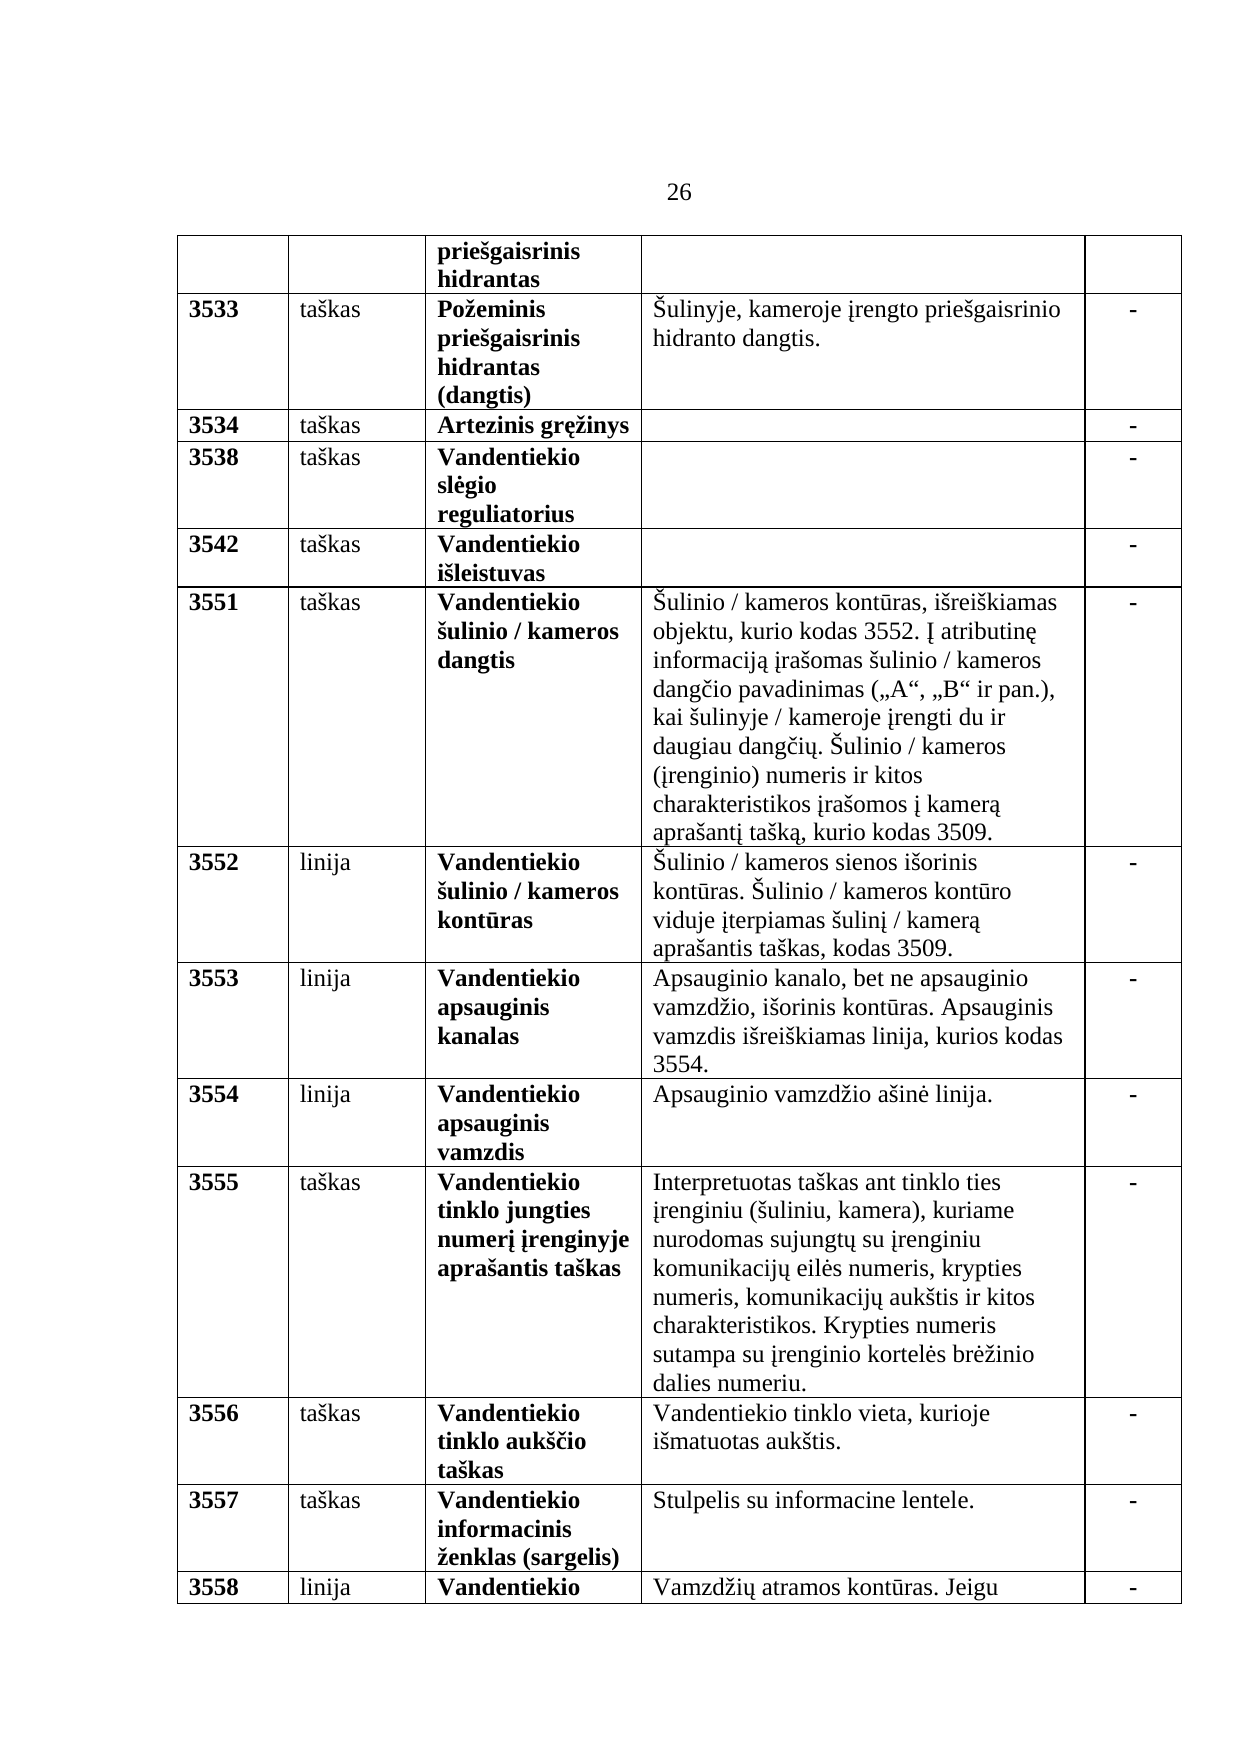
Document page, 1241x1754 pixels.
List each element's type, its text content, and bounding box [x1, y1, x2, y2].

table_cell [178, 236, 288, 293]
table_cell - [1086, 847, 1181, 962]
table_cell Apsauginio kanalo, bet ne apsauginio vamzdžio, išorinis kontūras. Apsauginis vamzdis išreiškiamas linija, kurios kodas 3554. [642, 963, 1084, 1078]
table_cell - [1086, 1398, 1181, 1484]
table_cell Vandentiekio tinklo aukščio taškas [426, 1398, 641, 1484]
table_cell [289, 236, 425, 293]
table_cell - [1086, 410, 1181, 441]
table_cell taškas [289, 1398, 425, 1484]
table_cell - [1086, 963, 1181, 1078]
table_cell Vandentiekio šulinio / kameros dangtis [426, 588, 641, 846]
table_cell - [1086, 1572, 1181, 1602]
table_cell taškas [289, 588, 425, 846]
table_cell - [1086, 1079, 1181, 1166]
table_cell Vandentiekio apsauginis kanalas [426, 963, 641, 1078]
table_cell [642, 442, 1084, 528]
table_cell taškas [289, 410, 425, 441]
table_cell 3542 [178, 529, 288, 586]
table_cell Vandentiekio apsauginis vamzdis [426, 1079, 641, 1166]
table_cell 3551 [178, 588, 288, 846]
table_cell - [1086, 1485, 1181, 1571]
table_cell Vandentiekio išleistuvas [426, 529, 641, 586]
table_cell 3533 [178, 294, 288, 409]
table_cell - [1086, 294, 1181, 409]
table_cell [642, 410, 1084, 441]
table_cell 3538 [178, 442, 288, 528]
table_cell linija [289, 1079, 425, 1166]
table_cell Interpretuotas taškas ant tinklo ties įrenginiu (šuliniu, kamera), kuriame nurodomas sujungtų su įrenginiu komunikacijų eilės numeris, krypties numeris, komunikacijų aukštis ir kitos charakteristikos. Krypties numeris sutampa su įrenginio kortelės brėžinio dalies numeriu. [642, 1167, 1084, 1397]
table_cell Šulinio / kameros kontūras, išreiškiamas objektu, kurio kodas 3552. Į atributinę informaciją įrašomas šulinio / kameros dangčio pavadinimas („A“, „B“ ir pan.), kai šulinyje / kameroje įrengti du ir daugiau dangčių. Šulinio / kameros (įrenginio) numeris ir kitos charakteristikos įrašomos į kamerą aprašantį tašką, kurio kodas 3509. [642, 588, 1084, 846]
table_cell - [1086, 442, 1181, 528]
table_cell Šulinio / kameros sienos išorinis kontūras. Šulinio / kameros kontūro viduje įterpiamas šulinį / kamerą aprašantis taškas, kodas 3509. [642, 847, 1084, 962]
table_cell 3553 [178, 963, 288, 1078]
table_cell Vandentiekio slėgio reguliatorius [426, 442, 641, 528]
table_cell - [1086, 1167, 1181, 1397]
table_cell taškas [289, 294, 425, 409]
table_cell Požeminis priešgaisrinis hidrantas (dangtis) [426, 294, 641, 409]
table_cell priešgaisrinis hidrantas [426, 236, 641, 293]
table_cell Vandentiekio tinklo jungties numerį įrenginyje aprašantis taškas [426, 1167, 641, 1397]
table_cell 3558 [178, 1572, 288, 1602]
table_cell taškas [289, 1485, 425, 1571]
table_cell 3554 [178, 1079, 288, 1166]
table_cell 3555 [178, 1167, 288, 1397]
table_cell - [1086, 529, 1181, 586]
table_cell - [1086, 588, 1181, 846]
table_cell Vandentiekio [426, 1572, 641, 1602]
table_cell [642, 529, 1084, 586]
table_cell linija [289, 963, 425, 1078]
table_cell 3552 [178, 847, 288, 962]
table_cell taškas [289, 442, 425, 528]
table_cell linija [289, 847, 425, 962]
table_cell 3557 [178, 1485, 288, 1571]
table_cell Apsauginio vamzdžio ašinė linija. [642, 1079, 1084, 1166]
table_cell Vandentiekio informacinis ženklas (sargelis) [426, 1485, 641, 1571]
table_cell Artezinis gręžinys [426, 410, 641, 441]
table_cell Vandentiekio tinklo vieta, kurioje išmatuotas aukštis. [642, 1398, 1084, 1484]
table_cell Stulpelis su informacine lentele. [642, 1485, 1084, 1571]
table_cell 3534 [178, 410, 288, 441]
table_cell Šulinyje, kameroje įrengto priešgaisrinio hidranto dangtis. [642, 294, 1084, 409]
table_cell - [1086, 236, 1181, 293]
table_cell 3556 [178, 1398, 288, 1484]
table_cell taškas [289, 1167, 425, 1397]
table_cell Vandentiekio šulinio / kameros kontūras [426, 847, 641, 962]
table_cell Vamzdžių atramos kontūras. Jeigu [642, 1572, 1084, 1602]
table_cell linija [289, 1572, 425, 1602]
table_cell taškas [289, 529, 425, 586]
table_cell [642, 236, 1084, 293]
